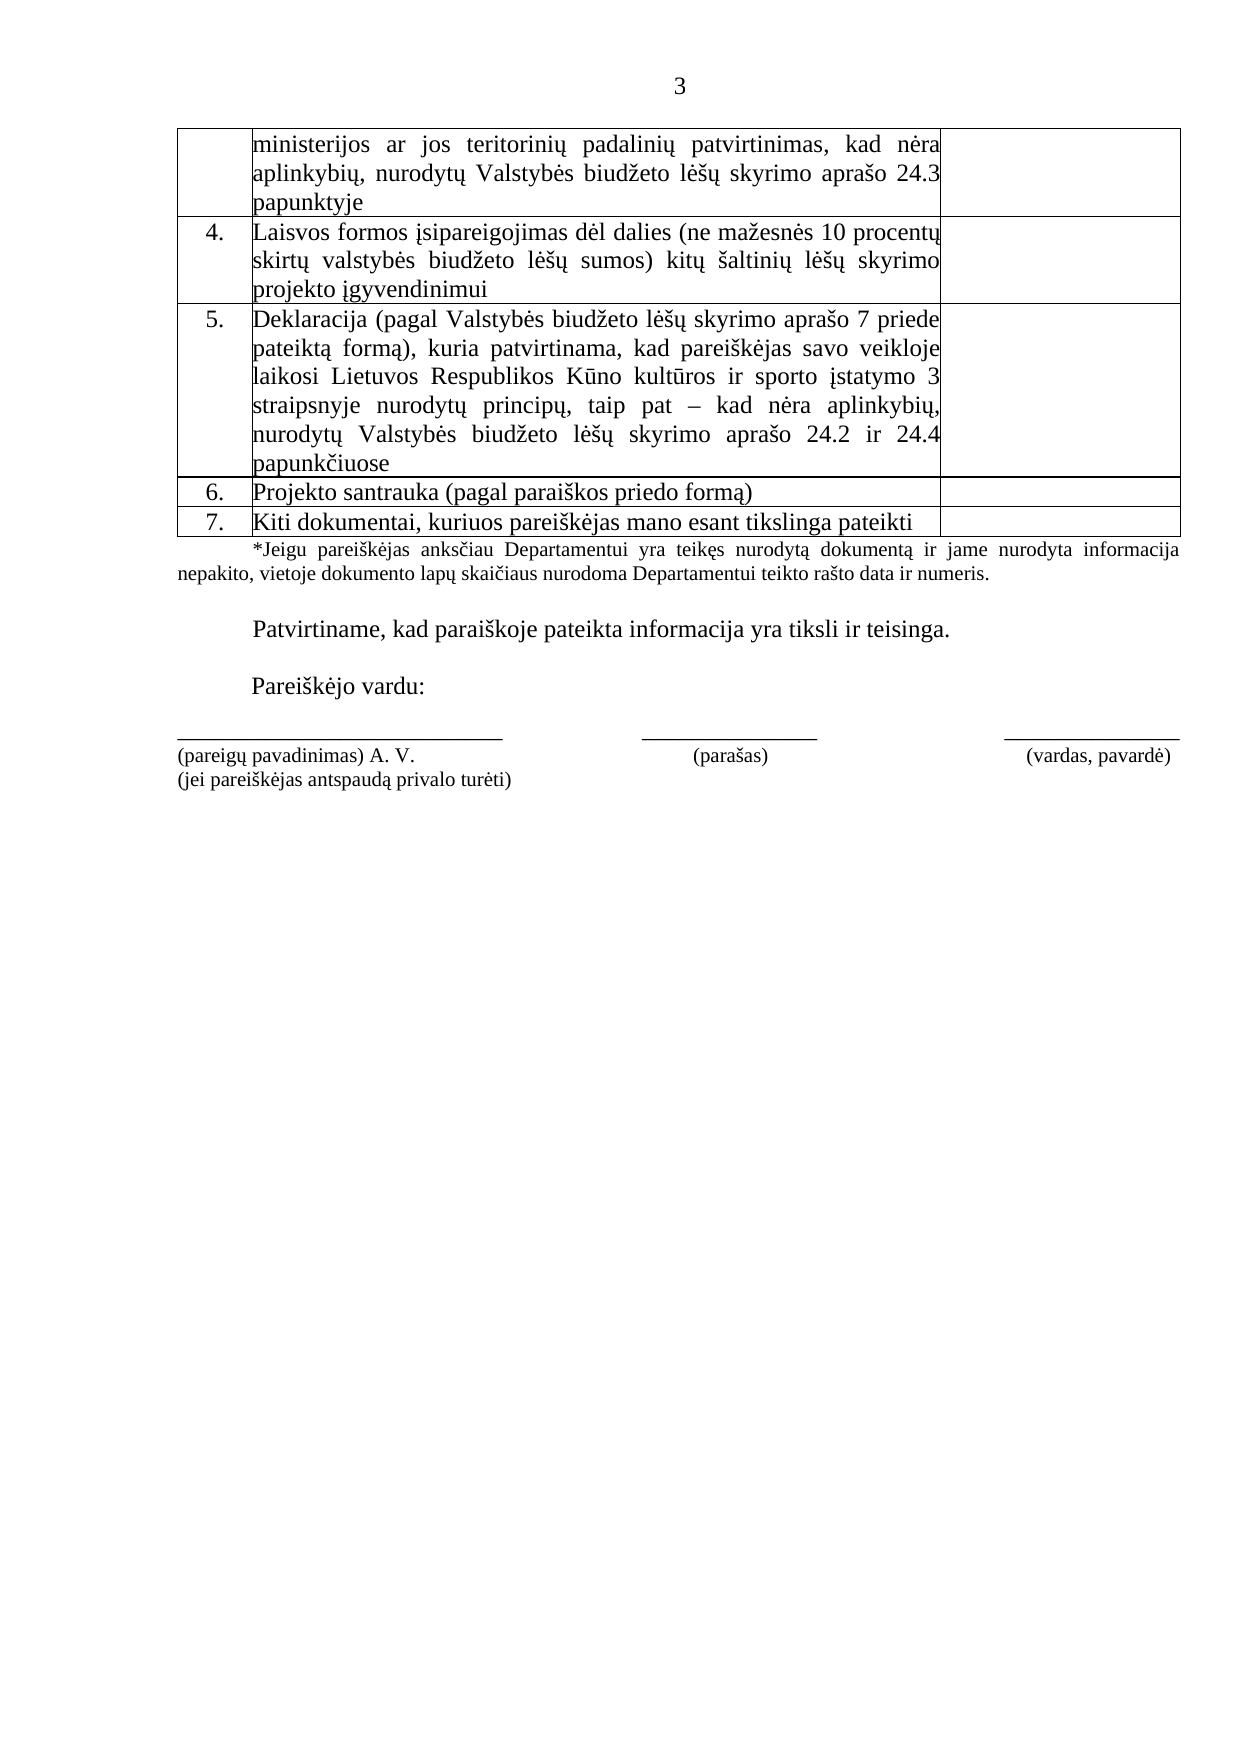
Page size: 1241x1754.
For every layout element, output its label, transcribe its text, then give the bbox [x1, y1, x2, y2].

table_cell ministerijos ar jos teritorinių padalinių patvirtinimas, kad nėra aplinkybių, nurodytų Valstybės biudžeto lėšų skyrimo aprašo 24.3 papunktyje [253, 129, 940, 216]
text (jei pareiškėjas antspaudą privalo turėti) [177, 767, 1181, 791]
table_cell Laisvos formos įsipareigojimas dėl dalies (ne mažesnės 10 procentų skirtų valstybės biudžeto lėšų sumos) kitų šaltinių lėšų skyrimo projekto įgyvendinimui [253, 217, 940, 303]
table_cell 5. [178, 304, 252, 476]
table_cell 7. [178, 507, 252, 536]
table_cell [941, 304, 1180, 476]
table_cell 6. [178, 478, 252, 506]
table_cell [941, 217, 1180, 303]
text (pareigų pavadinimas) A. V. (parašas) (vardas, pavardė) [177, 743, 1181, 767]
text Patvirtiname, kad paraiškoje pateikta informacija yra tiksli ir teisinga. [177, 614, 1181, 643]
table_cell [178, 129, 252, 216]
table_cell [941, 478, 1180, 506]
table_cell Kiti dokumentai, kuriuos pareiškėjas mano esant tikslinga pateikti [253, 507, 940, 536]
table_cell 4. [178, 217, 252, 303]
table_cell [941, 507, 1180, 536]
text Pareiškėjo vardu: [177, 671, 1181, 700]
text *Jeigu pareiškėjas anksčiau Departamentui yra teikęs nurodytą dokumentą ir jame nurodyta informacija nepakito, vietoje dokumento lapų skaičiaus nurodoma Departamentui teikto rašto data ir numeris. [177, 537, 1181, 585]
table_cell Projekto santrauka (pagal paraiškos priedo formą) [253, 478, 940, 506]
table_cell Deklaracija (pagal Valstybės biudžeto lėšų skyrimo aprašo 7 priede pateiktą formą), kuria patvirtinama, kad pareiškėjas savo veikloje laikosi Lietuvos Respublikos Kūno kultūros ir sporto įstatymo 3 straipsnyje nurodytų principų, taip pat – kad nėra aplinkybių, nurodytų Valstybės biudžeto lėšų skyrimo aprašo 24.2 ir 24.4 papunkčiuose [253, 304, 940, 476]
text __________________________ ______________ ______________ [177, 714, 1181, 743]
table_cell [941, 129, 1180, 216]
